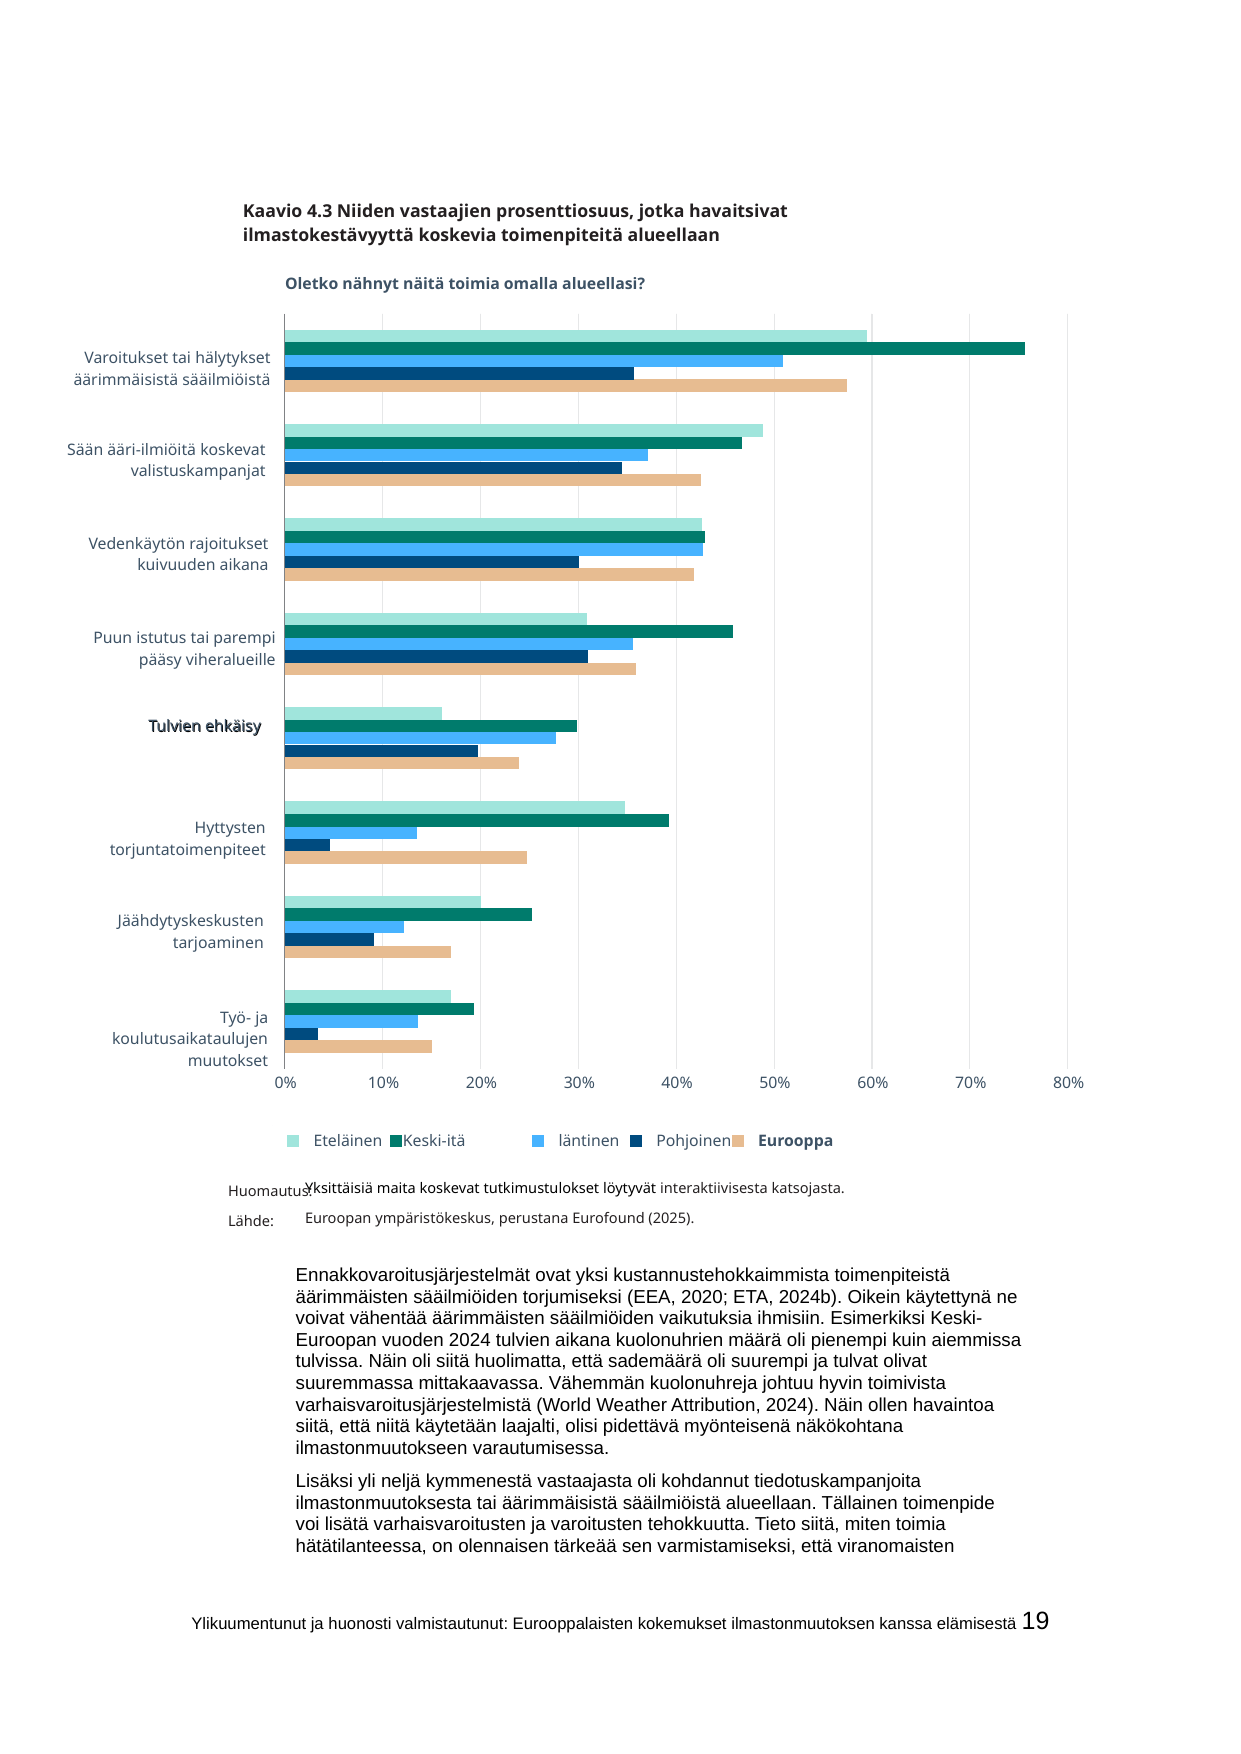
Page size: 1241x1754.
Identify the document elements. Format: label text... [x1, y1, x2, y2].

text Lisäksi yli neljä kymmenestä vastaajasta oli kohdannut tiedotuskampanjoita ilmastonmuutoksesta tai äärimmäisistä sääilmiöistä alueellaan. Tällainen toimenpide voi lisätä varhaisvaroitusten ja varoitusten tehokkuutta. Tieto siitä, miten toimia hätätilanteessa, on olennaisen tärkeää sen varmistamiseksi, että viranomaisten [295, 1470, 1022, 1556]
text Ennakkovaroitusjärjestelmät ovat yksi kustannustehokkaimmista toimenpiteistä äärimmäisten sääilmiöiden torjumiseksi (EEA, 2020; ETA, 2024b). Oikein käytettynä ne voivat vähentää äärimmäisten sääilmiöiden vaikutuksia ihmisiin. Esimerkiksi Keski-Euroopan vuoden 2024 tulvien aikana kuolonuhrien määrä oli pienempi kuin aiemmissa tulvissa. Näin oli siitä huolimatta, että sademäärä oli suurempi ja tulvat olivat suuremmassa mittakaavassa. Vähemmän kuolonuhreja johtuu hyvin toimivista varhaisvaroitusjärjestelmistä (World Weather Attribution, 2024). Näin ollen havaintoa siitä, että niitä käytetään laajalti, olisi pidettävä myönteisenä näkökohtana ilmastonmuutokseen varautumisessa. [295, 1264, 1022, 1458]
